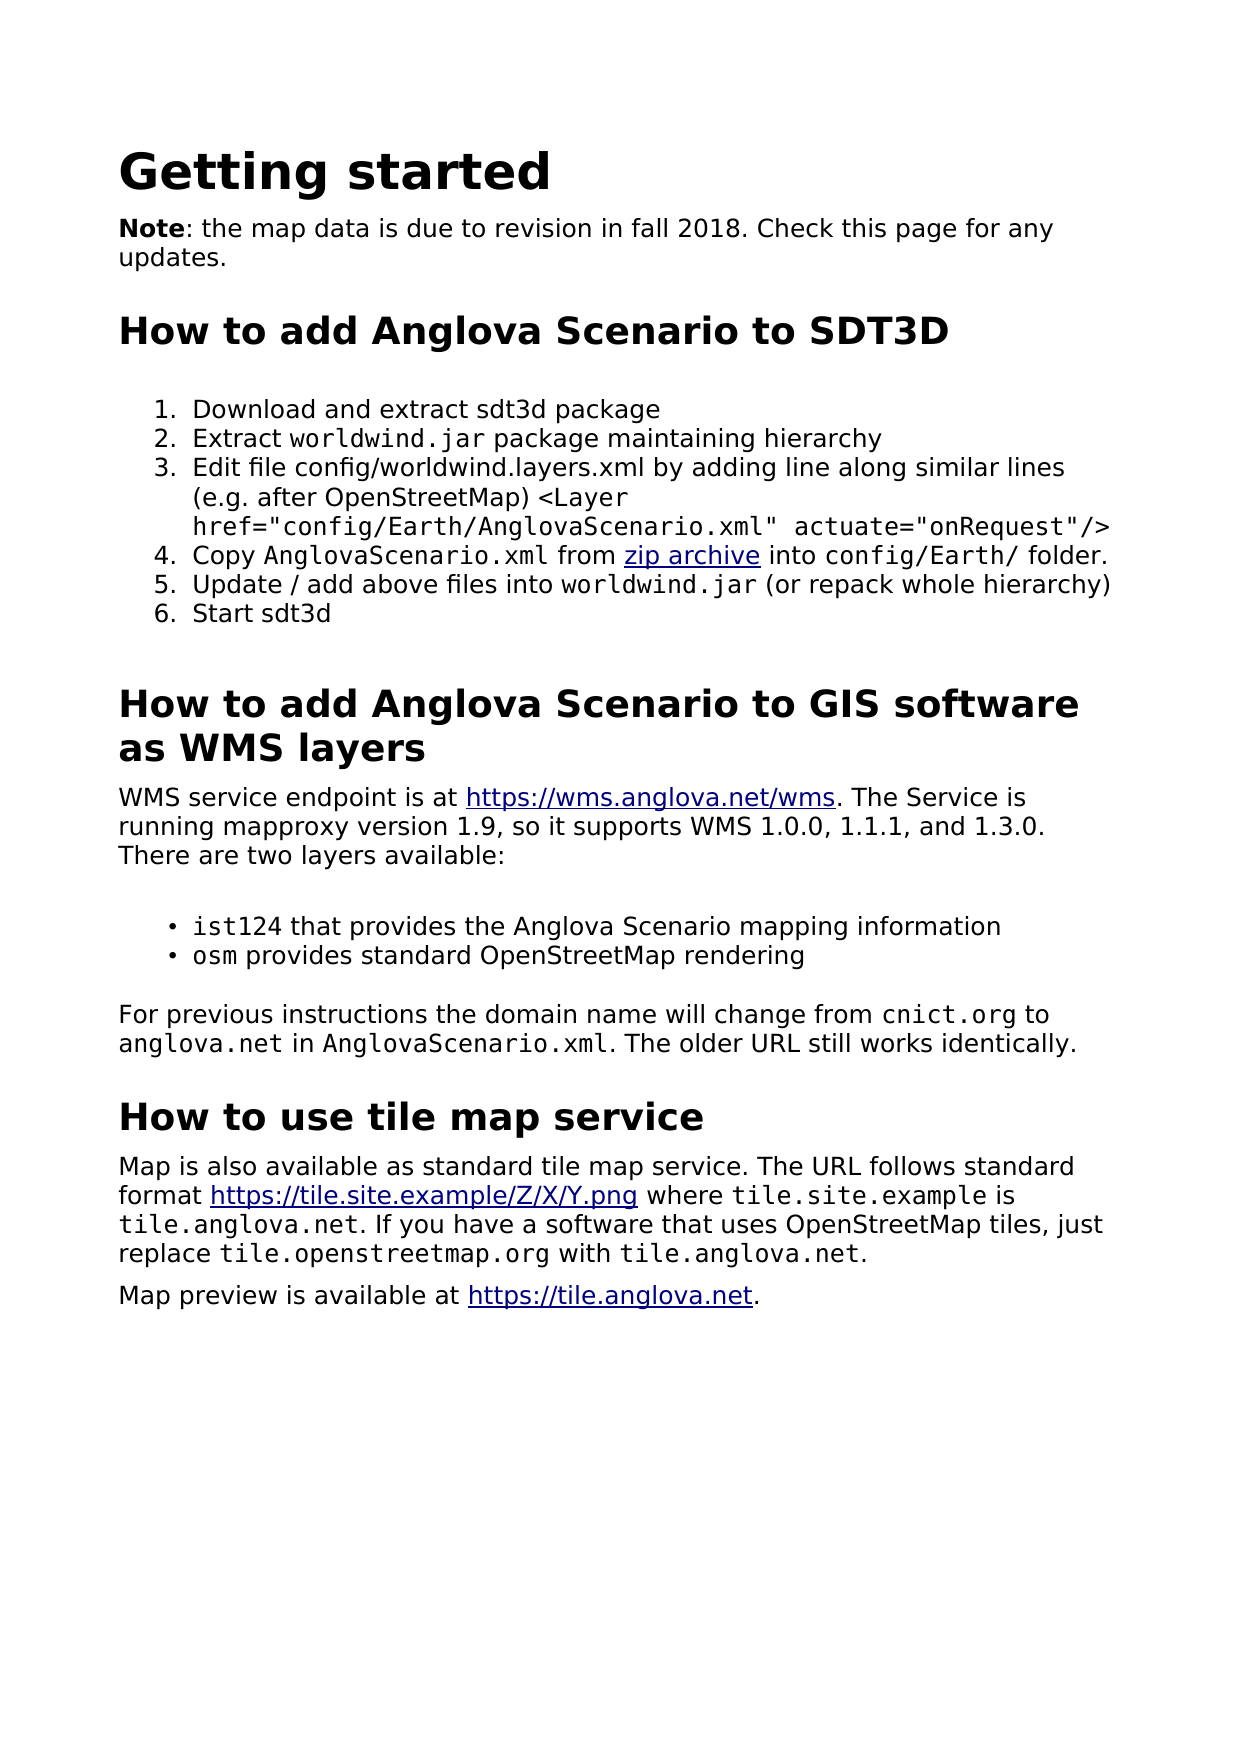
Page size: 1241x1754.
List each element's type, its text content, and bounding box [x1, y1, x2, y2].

list Extract worldwind.jar package maintaining hierarchy [177, 424, 1122, 454]
text Map is also available as standard tile map service. The URL follows standard format https://tile.site.example/Z/X/Y.png where tile.site.example is tile.anglova.net. If you have a software that uses OpenStreetMap tiles, just replace tile.openstreetmap.org with tile.anglova.net. [118, 1152, 1122, 1269]
subtitle How to add Anglova Scenario to SDT3D [118, 310, 1122, 353]
list Copy AnglovaScenario.xml from zip archive into config/Earth/ folder. [177, 541, 1122, 570]
text Map preview is available at https://tile.anglova.net. [118, 1281, 1122, 1311]
subtitle How to add Anglova Scenario to GIS software as WMS layers [118, 683, 1122, 770]
list osm provides standard OpenStreetMap rendering [177, 942, 1122, 971]
list Update / add above files into worldwind.jar (or repack whole hierarchy) [177, 570, 1122, 599]
list ist124 that provides the Anglova Scenario mapping information [177, 912, 1122, 942]
list Start sdt3d [177, 599, 1122, 629]
list Edit file config/worldwind.layers.xml by adding line along similar lines (e.g. after OpenStreetMap) <Layer href="config/Earth/AnglovaScenario.xml" actuate="onRequest"/> [177, 454, 1122, 541]
text WMS service endpoint is at https://wms.anglova.net/wms. The Service is running mapproxy version 1.9, so it supports WMS 1.0.0, 1.1.1, and 1.3.0. There are two layers available: [118, 783, 1122, 870]
list Download and extract sdt3d package [177, 395, 1122, 424]
subtitle Getting started [118, 143, 1122, 201]
text For previous instructions the domain name will change from cnict.org to anglova.net in AnglovaScenario.xml. The older URL still works identically. [118, 1000, 1122, 1058]
subtitle How to use tile map service [118, 1096, 1122, 1140]
text Note: the map data is due to revision in fall 2018. Check this page for any updates. [118, 214, 1122, 272]
